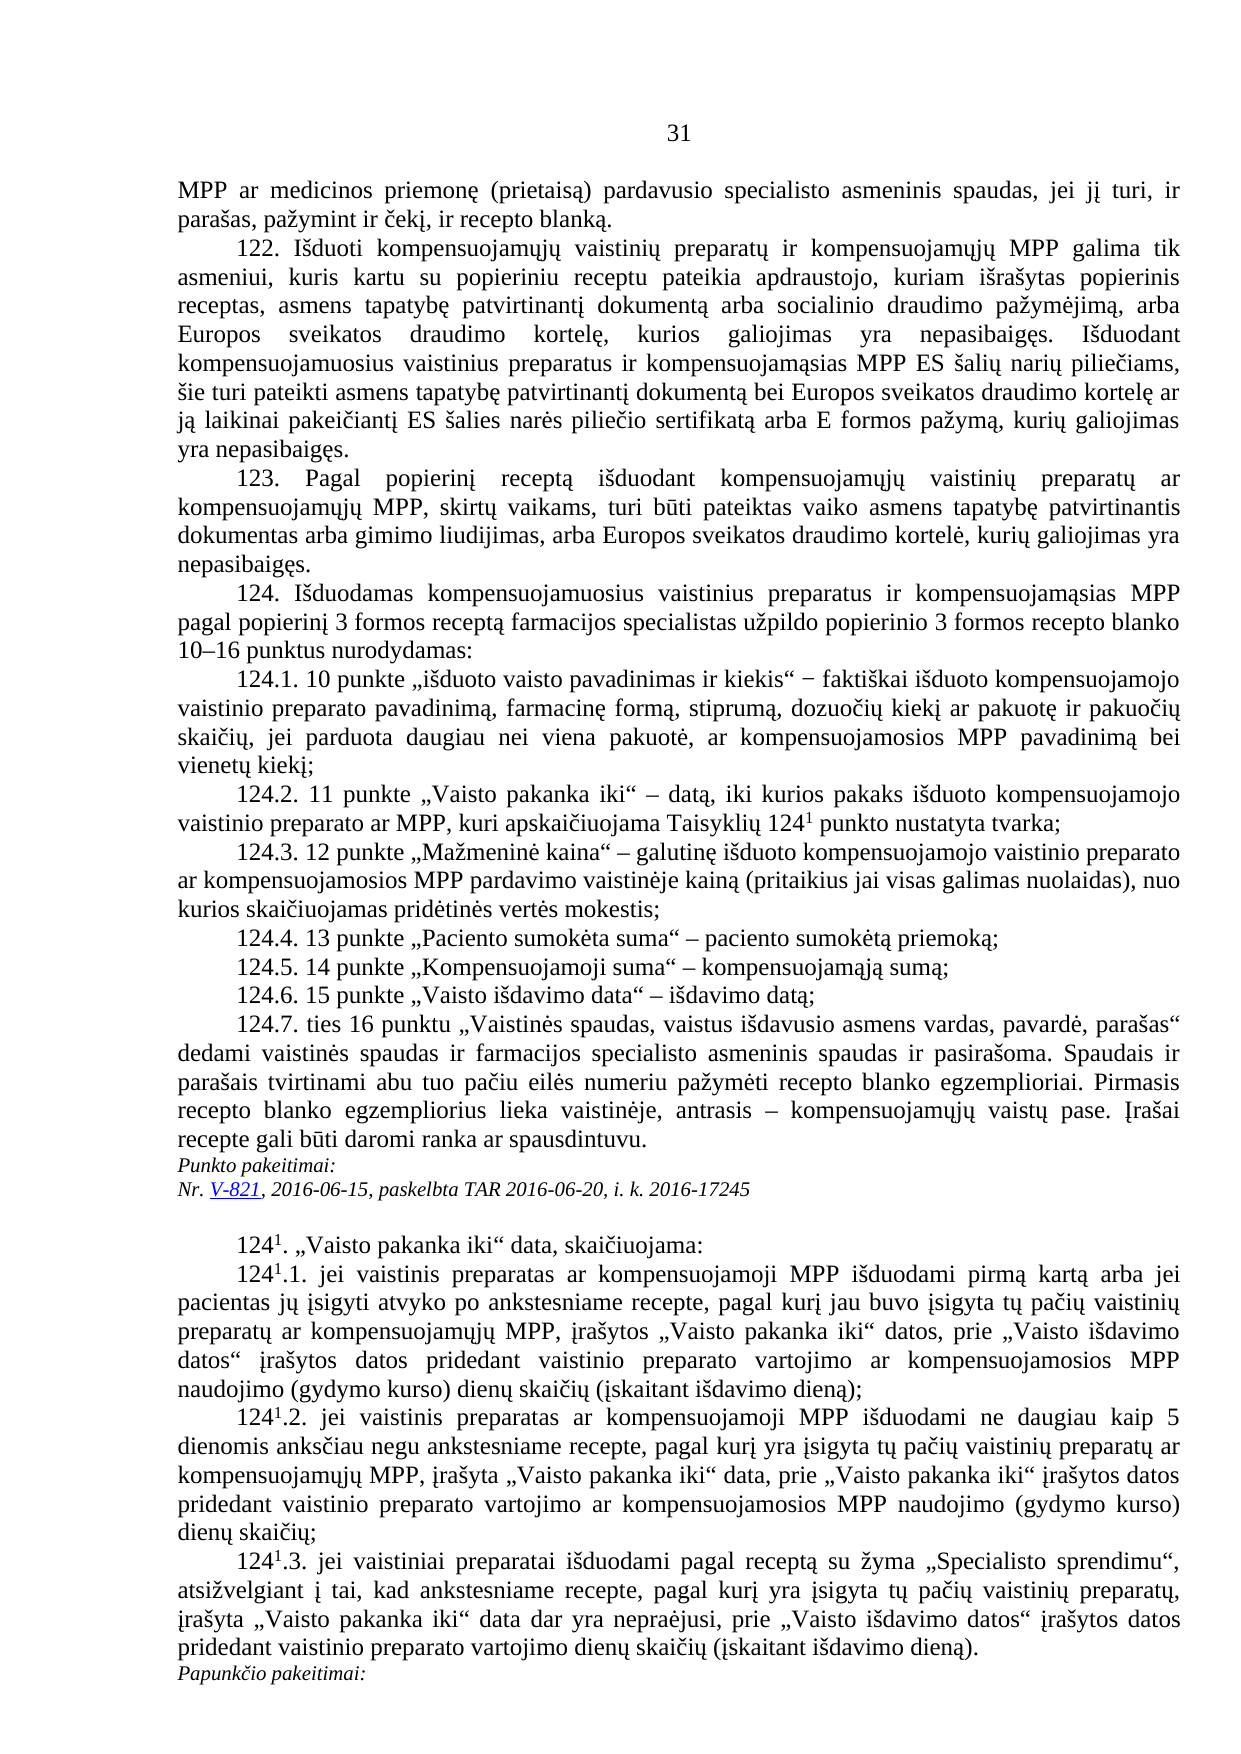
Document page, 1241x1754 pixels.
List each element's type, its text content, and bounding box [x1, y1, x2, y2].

text 124.1. 10 punkte „išduoto vaisto pavadinimas ir kiekis“ − faktiškai išduoto kompensuojamojo vaistinio preparato pavadinimą, farmacinę formą, stiprumą, dozuočių kiekį ar pakuotę ir pakuočių skaičių, jei parduota daugiau nei viena pakuotė, ar kompensuojamosios MPP pavadinimą bei vienetų kiekį; [177, 664, 1181, 779]
text 1241.1. jei vaistinis preparatas ar kompensuojamoji MPP išduodami pirmą kartą arba jei pacientas jų įsigyti atvyko po ankstesniame recepte, pagal kurį jau buvo įsigyta tų pačių vaistinių preparatų ar kompensuojamųjų MPP, įrašytos „Vaisto pakanka iki“ datos, prie „Vaisto išdavimo datos“ įrašytos datos pridedant vaistinio preparato vartojimo ar kompensuojamosios MPP naudojimo (gydymo kurso) dienų skaičių (įskaitant išdavimo dieną); [177, 1259, 1181, 1402]
text 122. Išduoti kompensuojamųjų vaistinių preparatų ir kompensuojamųjų MPP galima tik asmeniui, kuris kartu su popieriniu receptu pateikia apdraustojo, kuriam išrašytas popierinis receptas, asmens tapatybę patvirtinantį dokumentą arba socialinio draudimo pažymėjimą, arba Europos sveikatos draudimo kortelę, kurios galiojimas yra nepasibaigęs. Išduodant kompensuojamuosius vaistinius preparatus ir kompensuojamąsias MPP ES šalių narių piliečiams, šie turi pateikti asmens tapatybę patvirtinantį dokumentą bei Europos sveikatos draudimo kortelę ar ją laikinai pakeičiantį ES šalies narės piliečio sertifikatą arba E formos pažymą, kurių galiojimas yra nepasibaigęs. [177, 233, 1181, 463]
text 123. Pagal popierinį receptą išduodant kompensuojamųjų vaistinių preparatų ar kompensuojamųjų MPP, skirtų vaikams, turi būti pateiktas vaiko asmens tapatybę patvirtinantis dokumentas arba gimimo liudijimas, arba Europos sveikatos draudimo kortelė, kurių galiojimas yra nepasibaigęs. [177, 463, 1181, 578]
text MPP ar medicinos priemonę (prietaisą) pardavusio specialisto asmeninis spaudas, jei jį turi, ir parašas, pažymint ir čekį, ir recepto blanką. [177, 176, 1181, 233]
text 124.2. 11 punkte „Vaisto pakanka iki“ – datą, iki kurios pakaks išduoto kompensuojamojo vaistinio preparato ar MPP, kuri apskaičiuojama Taisyklių 1241 punkto nustatyta tvarka; [177, 779, 1181, 837]
text 124.6. 15 punkte „Vaisto išdavimo data“ – išdavimo datą; [177, 981, 1181, 1009]
text 124.4. 13 punkte „Paciento sumokėta suma“ – paciento sumokėtą priemoką; [177, 923, 1181, 952]
text Punkto pakeitimai: [177, 1153, 1181, 1177]
text 1241.3. jei vaistiniai preparatai išduodami pagal receptą su žyma „Specialisto sprendimu“, atsižvelgiant į tai, kad ankstesniame recepte, pagal kurį yra įsigyta tų pačių vaistinių preparatų, įrašyta „Vaisto pakanka iki“ data dar yra nepraėjusi, prie „Vaisto išdavimo datos“ įrašytos datos pridedant vaistinio preparato vartojimo dienų skaičių (įskaitant išdavimo dieną). [177, 1546, 1181, 1661]
text 124.3. 12 punkte „Mažmeninė kaina“ – galutinę išduoto kompensuojamojo vaistinio preparato ar kompensuojamosios MPP pardavimo vaistinėje kainą (pritaikius jai visas galimas nuolaidas), nuo kurios skaičiuojamas pridėtinės vertės mokestis; [177, 837, 1181, 923]
text 124. Išduodamas kompensuojamuosius vaistinius preparatus ir kompensuojamąsias MPP pagal popierinį 3 formos receptą farmacijos specialistas užpildo popierinio 3 formos recepto blanko 10–16 punktus nurodydamas: [177, 578, 1181, 664]
text 124.5. 14 punkte „Kompensuojamoji suma“ – kompensuojamąją sumą; [177, 952, 1181, 981]
text 1241.2. jei vaistinis preparatas ar kompensuojamoji MPP išduodami ne daugiau kaip 5 dienomis anksčiau negu ankstesniame recepte, pagal kurį yra įsigyta tų pačių vaistinių preparatų ar kompensuojamųjų MPP, įrašyta „Vaisto pakanka iki“ data, prie „Vaisto pakanka iki“ įrašytos datos pridedant vaistinio preparato vartojimo ar kompensuojamosios MPP naudojimo (gydymo kurso) dienų skaičių; [177, 1402, 1181, 1546]
text 124.7. ties 16 punktu „Vaistinės spaudas, vaistus išdavusio asmens vardas, pavardė, parašas“ dedami vaistinės spaudas ir farmacijos specialisto asmeninis spaudas ir pasirašoma. Spaudais ir parašais tvirtinami abu tuo pačiu eilės numeriu pažymėti recepto blanko egzemplioriai. Pirmasis recepto blanko egzempliorius lieka vaistinėje, antrasis – kompensuojamųjų vaistų pase. Įrašai recepte gali būti daromi ranka ar spausdintuvu. [177, 1009, 1181, 1153]
text 1241. „Vaisto pakanka iki“ data, skaičiuojama: [177, 1230, 1181, 1259]
text Papunkčio pakeitimai: [177, 1661, 1181, 1685]
text Nr. V-821, 2016-06-15, paskelbta TAR 2016-06-20, i. k. 2016-17245 [177, 1177, 1181, 1201]
